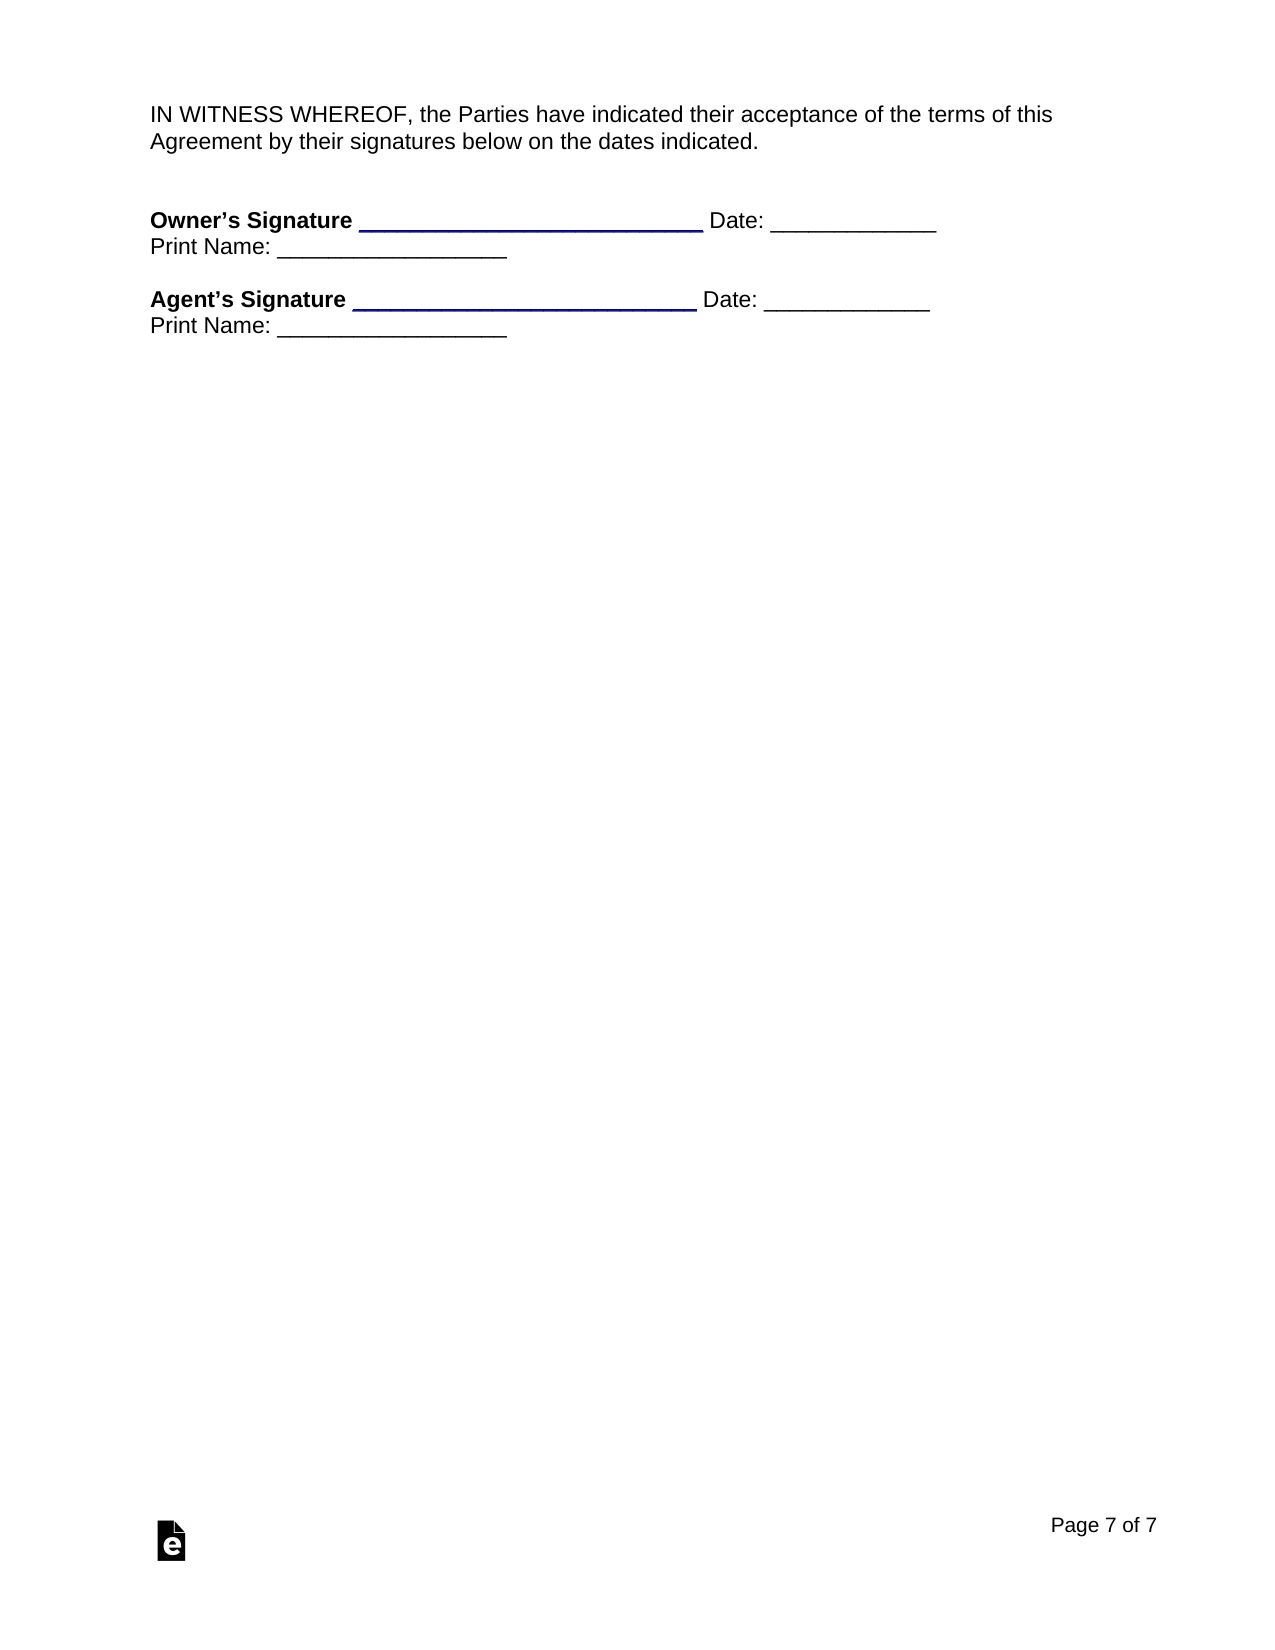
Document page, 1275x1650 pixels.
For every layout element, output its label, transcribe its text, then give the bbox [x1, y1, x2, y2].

text Print Name: __________________ [150, 233, 1125, 259]
text Owner’s Signature ___________________________ Date: _____________ [150, 207, 1125, 233]
text Agent’s Signature ___________________________ Date: _____________ [150, 286, 1125, 312]
text IN WITNESS WHEREOF, the Parties have indicated their acceptance of the terms of this Agreement by their signatures below on the dates indicated. [150, 101, 1125, 154]
text Print Name: __________________ [150, 312, 1125, 338]
